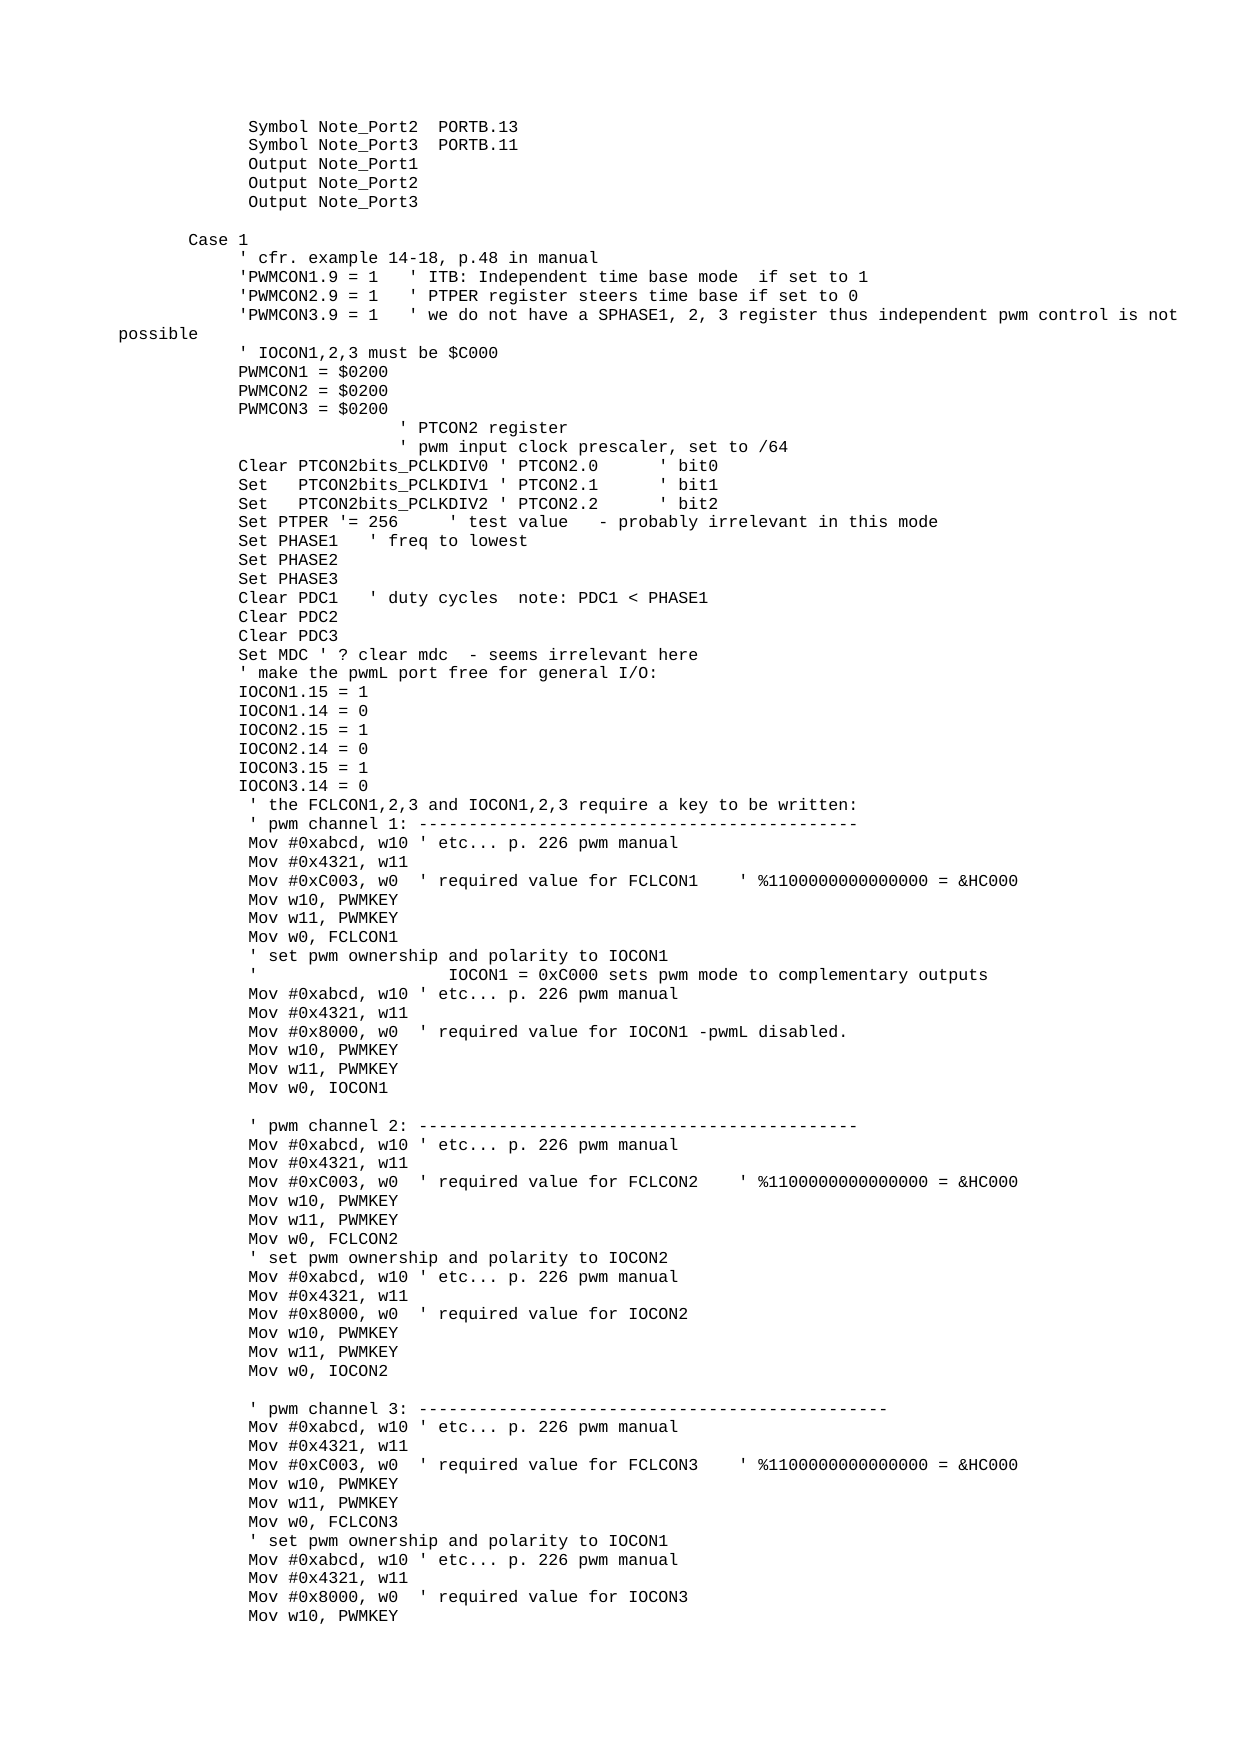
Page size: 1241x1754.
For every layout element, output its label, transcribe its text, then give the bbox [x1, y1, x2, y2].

text Mov #0x4321, w11 [118, 1004, 1240, 1023]
text Mov #0xC003, w0 ' required value for FCLCON3 ' %1100000000000000 = &HC000 [118, 1457, 1240, 1476]
text Mov w10, PWMKEY [118, 1042, 1240, 1061]
text IOCON3.14 = 0 [118, 778, 1240, 797]
text Clear PDC2 [118, 608, 1240, 627]
text IOCON3.15 = 1 [118, 759, 1240, 778]
text PWMCON1 = $0200 [118, 363, 1240, 382]
text Mov #0x8000, w0 ' required value for IOCON2 [118, 1306, 1240, 1325]
text Mov w0, FCLCON2 [118, 1231, 1240, 1249]
text Set PTCON2bits_PCLKDIV1 ' PTCON2.1 ' bit1 [118, 476, 1240, 495]
text Symbol Note_Port2 PORTB.13 [118, 118, 1240, 137]
text Mov w11, PWMKEY [118, 1212, 1240, 1231]
text Mov #0x4321, w11 [118, 1570, 1240, 1589]
text ' pwm channel 1: -------------------------------------------- [118, 816, 1240, 834]
text Output Note_Port3 [118, 193, 1240, 212]
text Mov #0xabcd, w10 ' etc... p. 226 pwm manual [118, 985, 1240, 1004]
text ' set pwm ownership and polarity to IOCON2 [118, 1249, 1240, 1268]
text Set PTCON2bits_PCLKDIV2 ' PTCON2.2 ' bit2 [118, 495, 1240, 514]
text Mov w11, PWMKEY [118, 910, 1240, 929]
text Mov w10, PWMKEY [118, 1193, 1240, 1212]
text Mov #0x4321, w11 [118, 1287, 1240, 1306]
text Mov #0xabcd, w10 ' etc... p. 226 pwm manual [118, 1136, 1240, 1155]
text Mov w0, IOCON1 [118, 1080, 1240, 1098]
text IOCON1.14 = 0 [118, 703, 1240, 721]
text ' the FCLCON1,2,3 and IOCON1,2,3 require a key to be written: [118, 797, 1240, 816]
text 'PWMCON3.9 = 1 ' we do not have a SPHASE1, 2, 3 register thus independent pwm control is not possible [118, 307, 1240, 344]
text Clear PDC3 [118, 627, 1240, 646]
text Mov #0xabcd, w10 ' etc... p. 226 pwm manual [118, 1419, 1240, 1438]
text IOCON2.14 = 0 [118, 740, 1240, 759]
text PWMCON2 = $0200 [118, 382, 1240, 401]
text Set PHASE3 [118, 571, 1240, 589]
text Mov w11, PWMKEY [118, 1344, 1240, 1362]
text ' make the pwmL port free for general I/O: [118, 665, 1240, 684]
text ' pwm channel 2: -------------------------------------------- [118, 1117, 1240, 1136]
text Mov #0xC003, w0 ' required value for FCLCON1 ' %1100000000000000 = &HC000 [118, 872, 1240, 891]
text Mov w10, PWMKEY [118, 1325, 1240, 1344]
text Mov w11, PWMKEY [118, 1061, 1240, 1080]
text 'PWMCON1.9 = 1 ' ITB: Independent time base mode if set to 1 [118, 269, 1240, 288]
text ' PTCON2 register [118, 420, 1240, 439]
text Set PHASE2 [118, 552, 1240, 571]
text Output Note_Port1 [118, 156, 1240, 175]
text Case 1 [118, 231, 1240, 250]
text Mov #0x4321, w11 [118, 853, 1240, 872]
text Symbol Note_Port3 PORTB.11 [118, 137, 1240, 156]
text ' pwm input clock prescaler, set to /64 [118, 439, 1240, 457]
text PWMCON3 = $0200 [118, 401, 1240, 420]
text Mov w0, FCLCON1 [118, 929, 1240, 948]
text 'PWMCON2.9 = 1 ' PTPER register steers time base if set to 0 [118, 288, 1240, 307]
text ' set pwm ownership and polarity to IOCON1 [118, 1532, 1240, 1551]
text IOCON2.15 = 1 [118, 721, 1240, 740]
text ' cfr. example 14-18, p.48 in manual [118, 250, 1240, 269]
text Mov #0x4321, w11 [118, 1155, 1240, 1174]
text Mov #0xC003, w0 ' required value for FCLCON2 ' %1100000000000000 = &HC000 [118, 1174, 1240, 1193]
text Set MDC ' ? clear mdc - seems irrelevant here [118, 646, 1240, 665]
text ' IOCON1 = 0xC000 sets pwm mode to complementary outputs [118, 967, 1240, 985]
text Clear PDC1 ' duty cycles note: PDC1 < PHASE1 [118, 589, 1240, 608]
text ' set pwm ownership and polarity to IOCON1 [118, 948, 1240, 967]
text Mov w10, PWMKEY [118, 891, 1240, 910]
text Mov #0xabcd, w10 ' etc... p. 226 pwm manual [118, 1268, 1240, 1287]
text Mov #0xabcd, w10 ' etc... p. 226 pwm manual [118, 1551, 1240, 1570]
text Clear PTCON2bits_PCLKDIV0 ' PTCON2.0 ' bit0 [118, 457, 1240, 476]
text Mov #0x8000, w0 ' required value for IOCON3 [118, 1589, 1240, 1608]
text Set PHASE1 ' freq to lowest [118, 533, 1240, 552]
text Mov w10, PWMKEY [118, 1608, 1240, 1626]
text IOCON1.15 = 1 [118, 684, 1240, 703]
text Mov #0x4321, w11 [118, 1438, 1240, 1457]
text Mov w0, IOCON2 [118, 1362, 1240, 1381]
text Mov #0xabcd, w10 ' etc... p. 226 pwm manual [118, 834, 1240, 853]
text Output Note_Port2 [118, 175, 1240, 193]
text Mov w11, PWMKEY [118, 1494, 1240, 1513]
text ' IOCON1,2,3 must be $C000 [118, 344, 1240, 363]
text Set PTPER '= 256 ' test value - probably irrelevant in this mode [118, 514, 1240, 533]
text Mov w0, FCLCON3 [118, 1513, 1240, 1532]
text Mov #0x8000, w0 ' required value for IOCON1 -pwmL disabled. [118, 1023, 1240, 1042]
text ' pwm channel 3: ----------------------------------------------- [118, 1400, 1240, 1419]
text Mov w10, PWMKEY [118, 1476, 1240, 1494]
